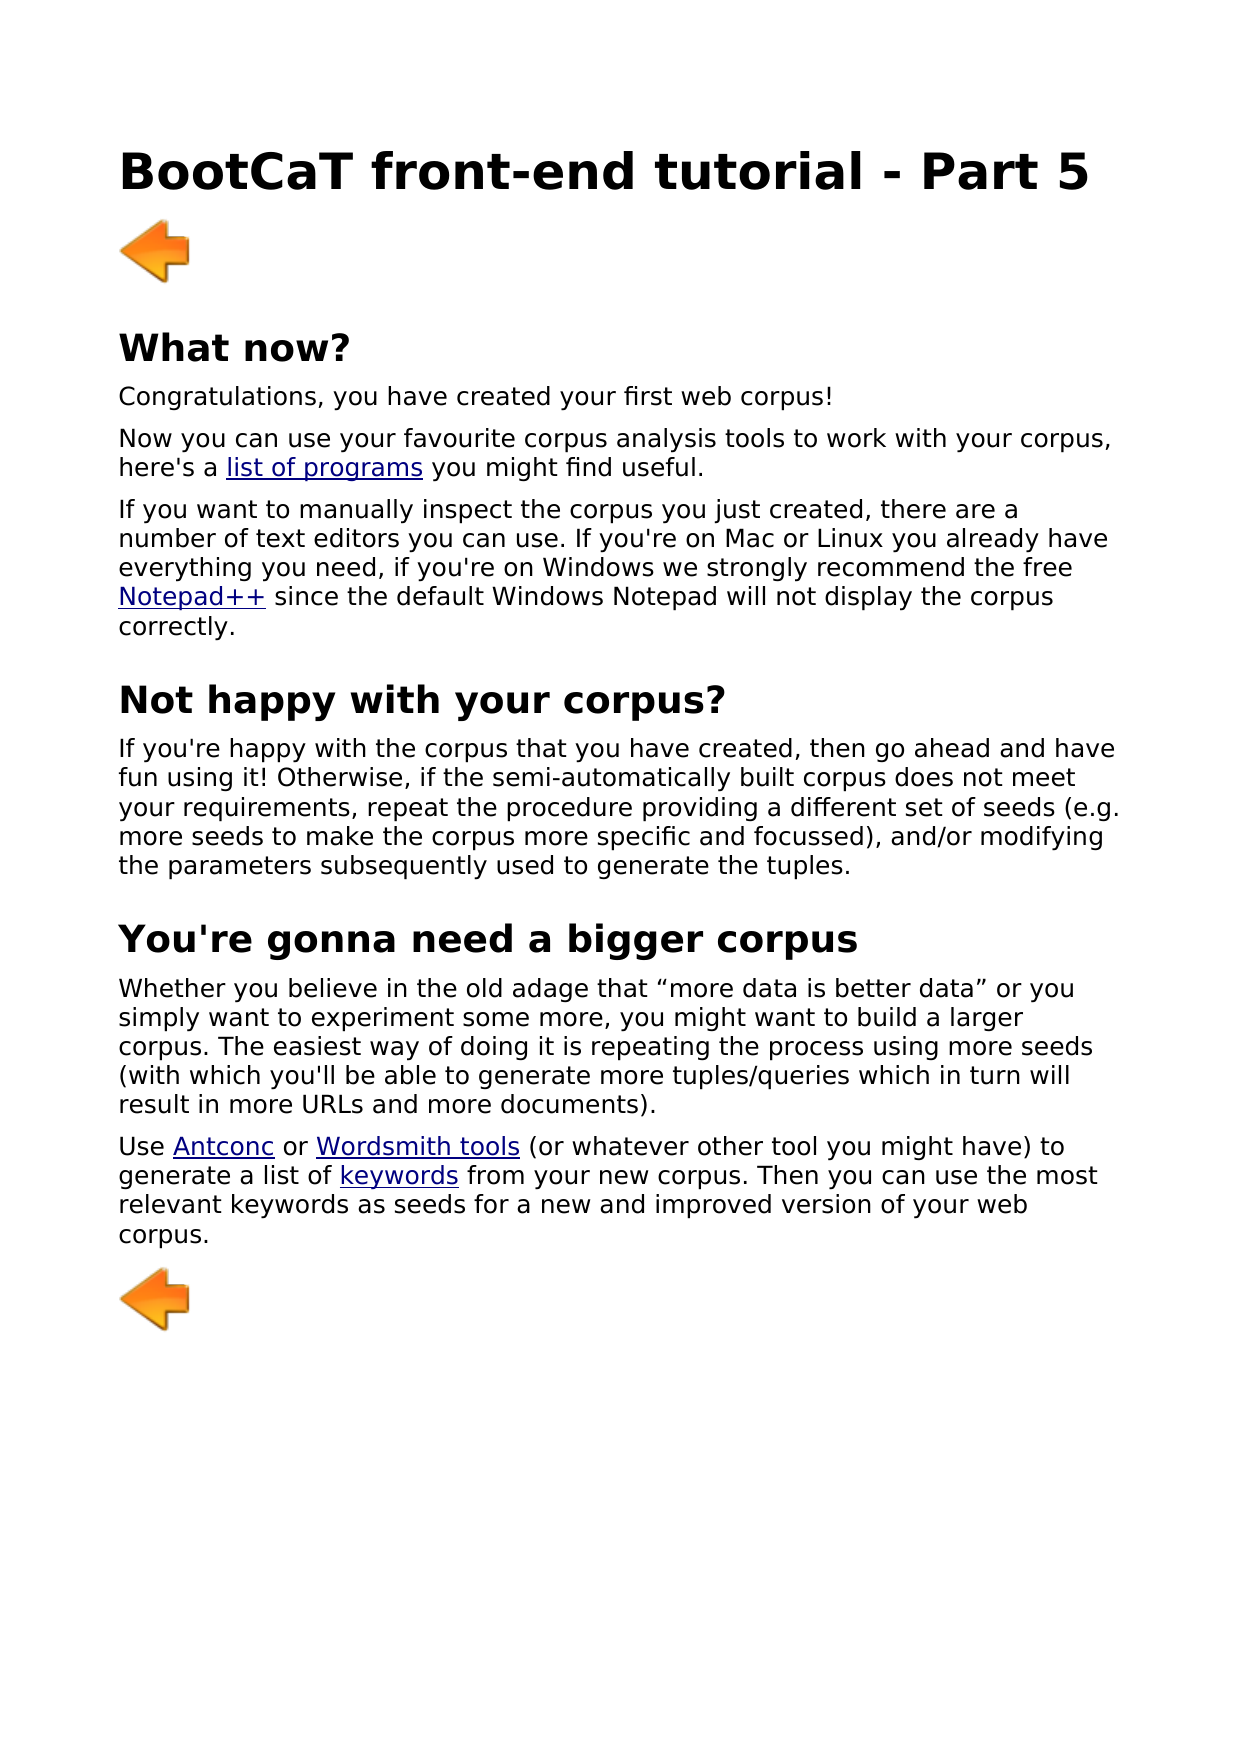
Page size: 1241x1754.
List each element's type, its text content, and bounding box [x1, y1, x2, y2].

text Congratulations, you have created your first web corpus! [118, 382, 1122, 412]
text If you're happy with the corpus that you have created, then go ahead and have fun using it! Otherwise, if the semi-automatically built corpus does not meet your requirements, repeat the procedure providing a different set of seeds (e.g. more seeds to make the corpus more specific and focussed), and/or modifying the parameters subsequently used to generate the tuples. [118, 734, 1122, 880]
text Now you can use your favourite corpus analysis tools to work with your corpus, here's a list of programs you might find useful. [118, 424, 1122, 482]
text Whether you believe in the old adage that “more data is better data” or you simply want to experiment some more, you might want to build a larger corpus. The easiest way of doing it is repeating the process using more seeds (with which you'll be able to generate more tuples/queries which in turn will result in more URLs and more documents). [118, 974, 1122, 1120]
subtitle What now? [118, 326, 1122, 370]
subtitle BootCaT front-end tutorial - Part 5 [118, 143, 1122, 201]
text Use Antconc or Wordsmith tools (or whatever other tool you might have) to generate a list of keywords from your new corpus. Then you can use the most relevant keywords as seeds for a new and improved version of your web corpus. [118, 1132, 1122, 1249]
text If you want to manually inspect the corpus you just created, there are a number of text editors you can use. If you're on Mac or Linux you already have everything you need, if you're on Windows we strongly recommend the free Notepad++ since the default Windows Notepad will not display the corpus correctly. [118, 495, 1122, 641]
subtitle Not happy with your corpus? [118, 678, 1122, 722]
picture [118, 1261, 194, 1337]
subtitle You're gonna need a bigger corpus [118, 918, 1122, 961]
picture [118, 213, 194, 289]
